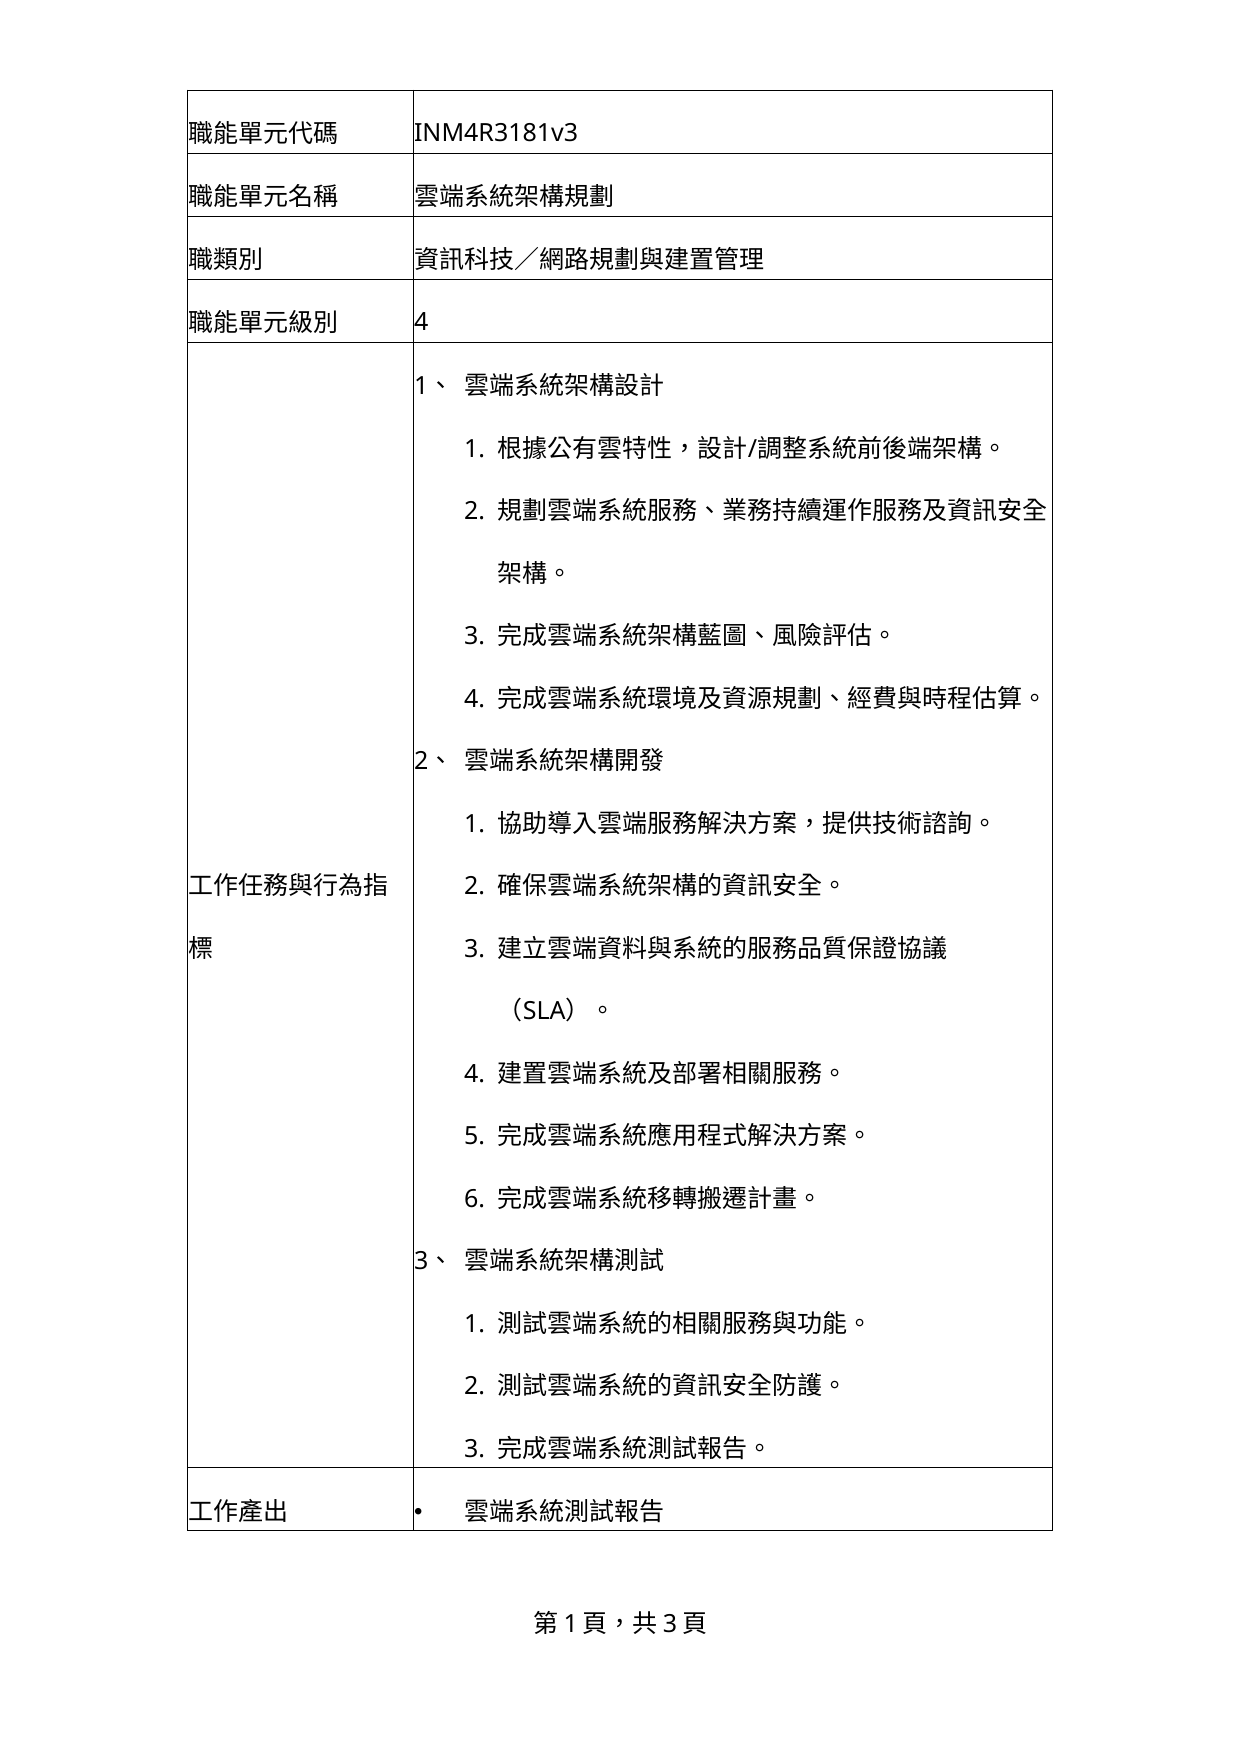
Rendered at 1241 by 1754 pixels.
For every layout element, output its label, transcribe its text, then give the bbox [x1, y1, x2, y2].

table_cell 工作任務與行為指標 [188, 343, 413, 1467]
table_cell 職類別 [188, 217, 413, 278]
table_header INM4R3181v3 [414, 91, 1052, 152]
table_cell 雲端系統架構設計 根據公有雲特性，設計/調整系統前後端架構。 規劃雲端系統服務、業務持續運作服務及資訊安全架構。 完成雲端系統架構藍圖、風險評估。 完成雲端系統環境及資源規劃、經費與時程估算。 雲端系統架構開發 協助導入雲端服務解決方案，提供技術諮詢。 確保雲端系統架構的資訊安全。 建立雲端資料與系統的服務品質保證協議（SLA）。 建置雲端系統及部署相關服務。 完成雲端系統應用程式解決方案。 完成雲端系統移轉搬遷計畫。 雲端系統架構測試 測試雲端系統的相關服務與功能。 測試雲端系統的資訊安全防護。 完成雲端系統測試報告。 [414, 343, 1052, 1467]
table_cell 職能單元名稱 [188, 154, 413, 216]
table_cell 工作產出 [188, 1468, 413, 1530]
table_cell 4 [414, 280, 1052, 342]
table_header 職能單元代碼 [188, 91, 413, 152]
table_cell 職能單元級別 [188, 280, 413, 342]
table_cell 資訊科技／網路規劃與建置管理 [414, 217, 1052, 278]
table_cell 雲端系統測試報告 雲端系統應用程式解決方案 雲端系統架構藍圖 [414, 1468, 1052, 1530]
table_cell 雲端系統架構規劃 [414, 154, 1052, 216]
